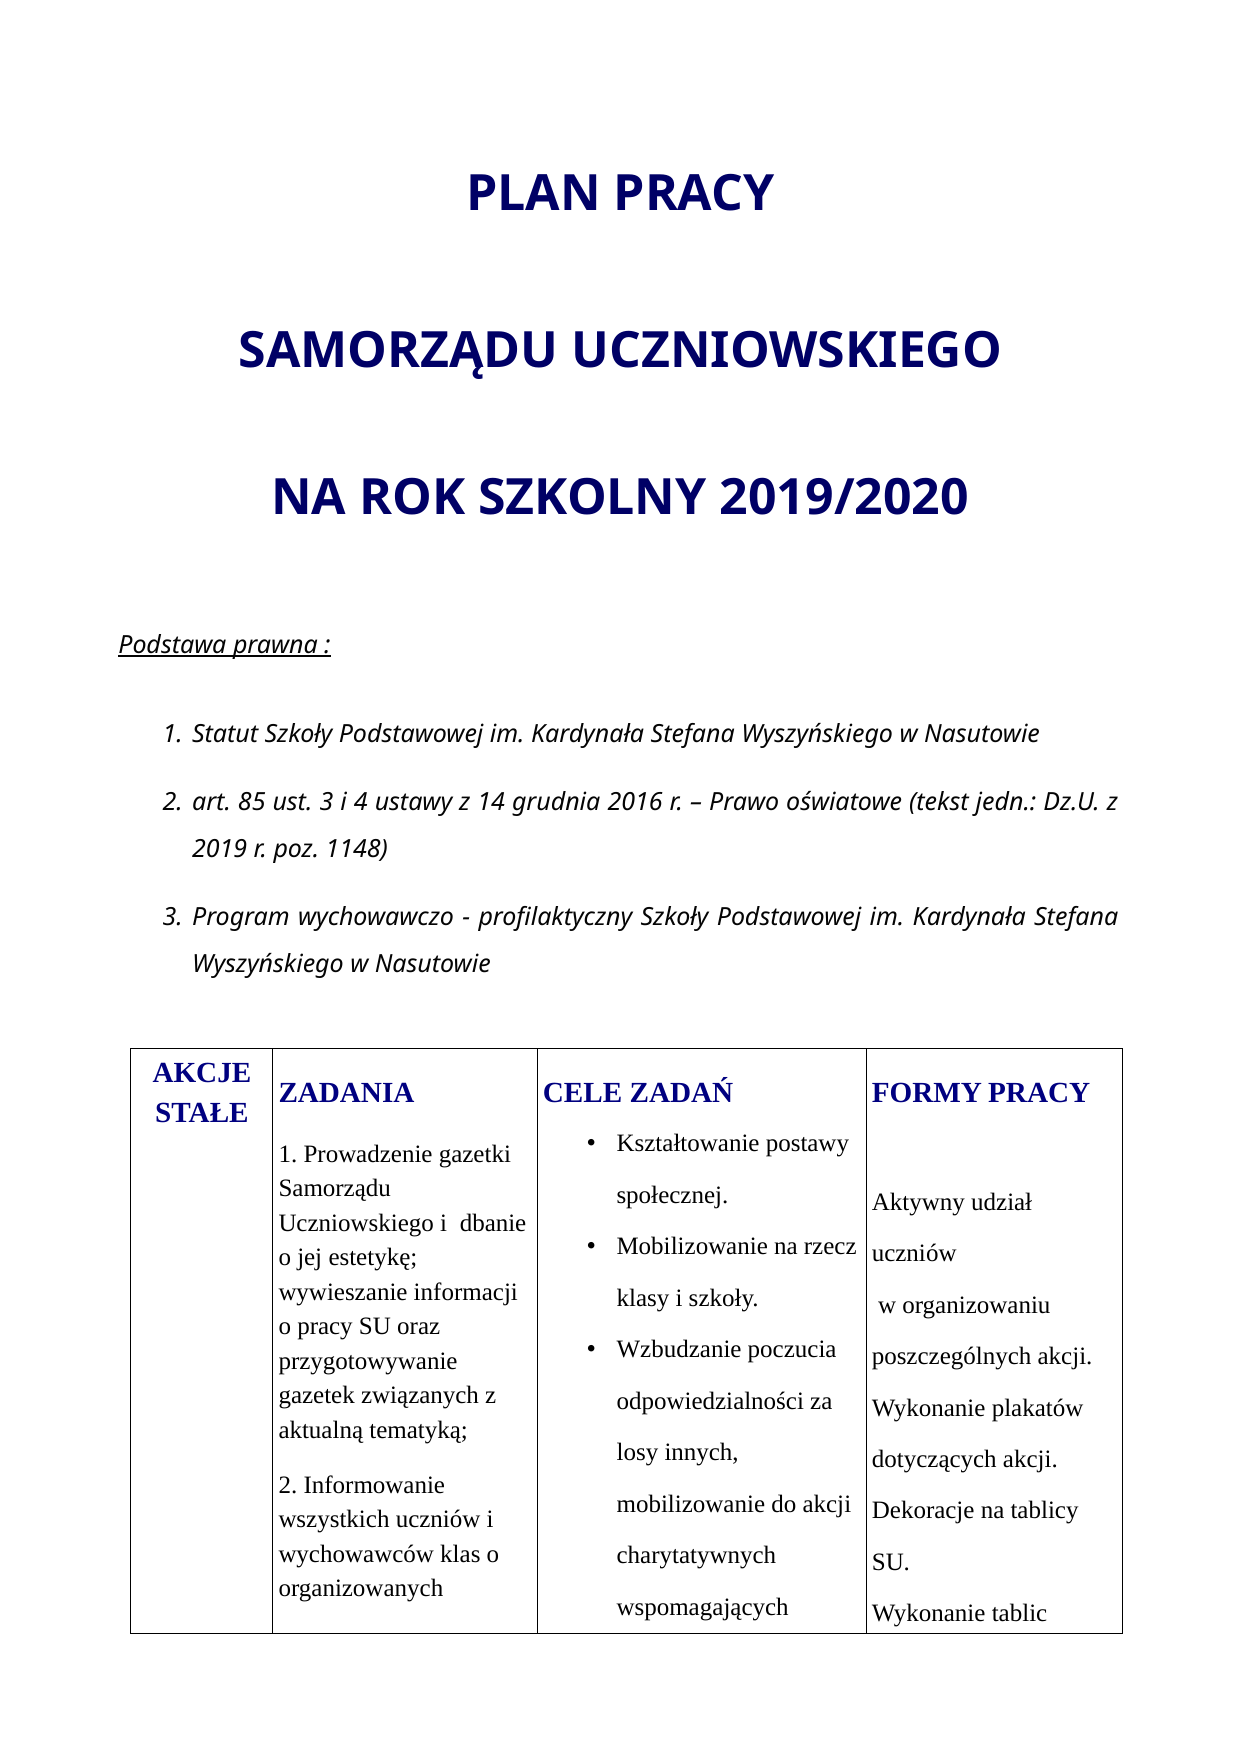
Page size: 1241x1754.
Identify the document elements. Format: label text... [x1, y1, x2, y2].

text PLAN PRACY [118, 157, 1122, 225]
text NA ROK SZKOLNY 2019/2020 [118, 461, 1122, 529]
table_header CELE ZADAŃ [538, 1049, 866, 1128]
table_cell [131, 1129, 272, 1633]
table_header FORMY PRACY [867, 1049, 1122, 1128]
list Program wychowawczo - profilaktyczny Szkoły Podstawowej im. Kardynała Stefana Wyszyńskiego w Nasutowie [162, 899, 1122, 980]
text SAMORZĄDU UCZNIOWSKIEGO [118, 314, 1122, 382]
table_cell 1. Prowadzenie gazetki Samorządu Uczniowskiego i dbanie o jej estetykę; wywieszanie informacji o pracy SU oraz przygotowywanie gazetek związanych z aktualną tematyką; 2. Informowanie wszystkich uczniów i wychowawców klas o organizowanych [273, 1129, 537, 1633]
table_header AKCJE STAŁE [131, 1049, 272, 1128]
table_cell Aktywny udział uczniów w organizowaniu poszczególnych akcji. Wykonanie plakatów dotyczących akcji. Dekoracje na tablicy SU. Wykonanie tablic [867, 1129, 1122, 1633]
table_header ZADANIA [273, 1049, 537, 1128]
list Statut Szkoły Podstawowej im. Kardynała Stefana Wyszyńskiego w Nasutowie [162, 716, 1122, 750]
list art. 85 ust. 3 i 4 ustawy z 14 grudnia 2016 r. – Prawo oświatowe (tekst jedn.: Dz.U. z 2019 r. poz. 1148) [162, 784, 1122, 865]
table_cell Kształtowanie postawy społecznej. Mobilizowanie na rzecz klasy i szkoły. Wzbudzanie poczucia odpowiedzialności za losy innych, mobilizowanie do akcji charytatywnych wspomagających [538, 1129, 866, 1633]
text Podstawa prawna : [118, 626, 1122, 660]
